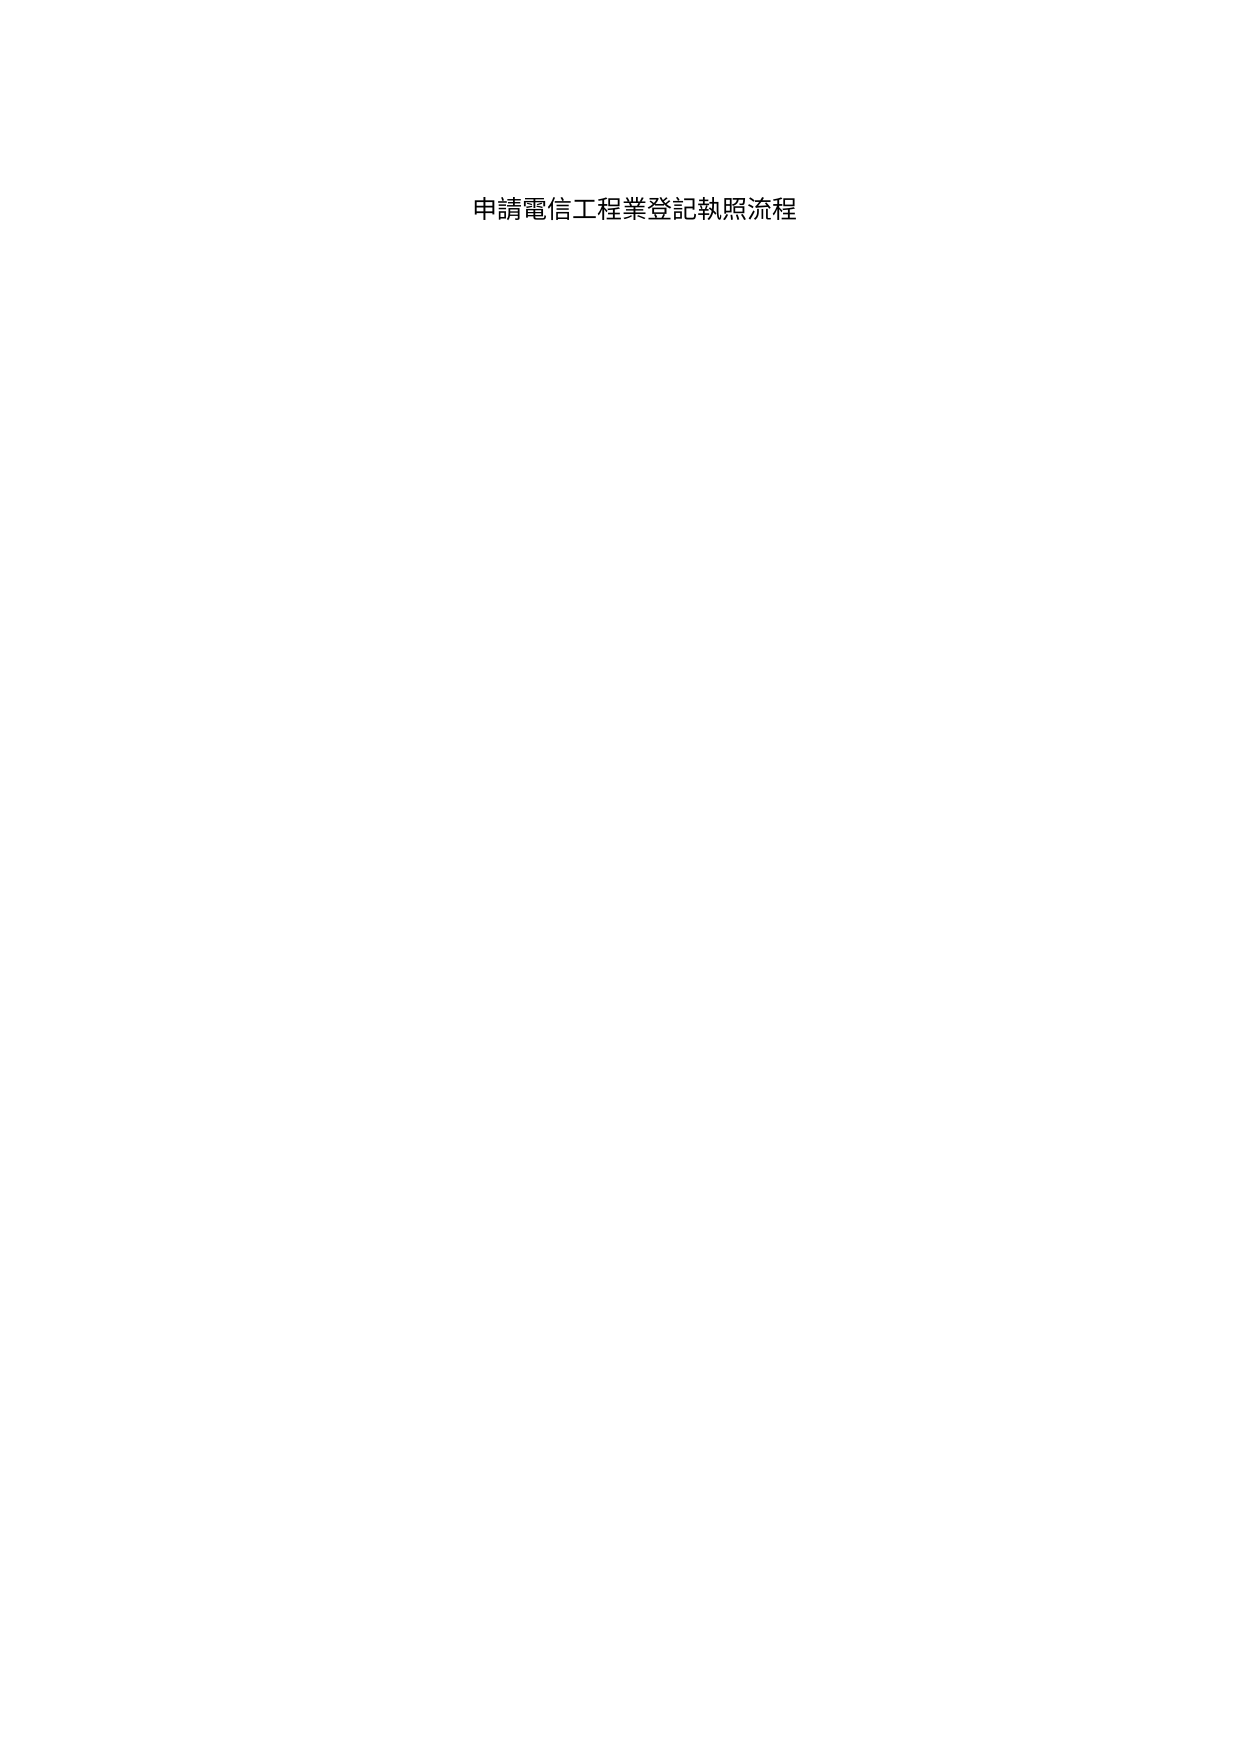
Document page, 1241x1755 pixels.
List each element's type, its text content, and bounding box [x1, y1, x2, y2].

text 申請電信工程業登記執照流程 [177, 166, 1093, 228]
